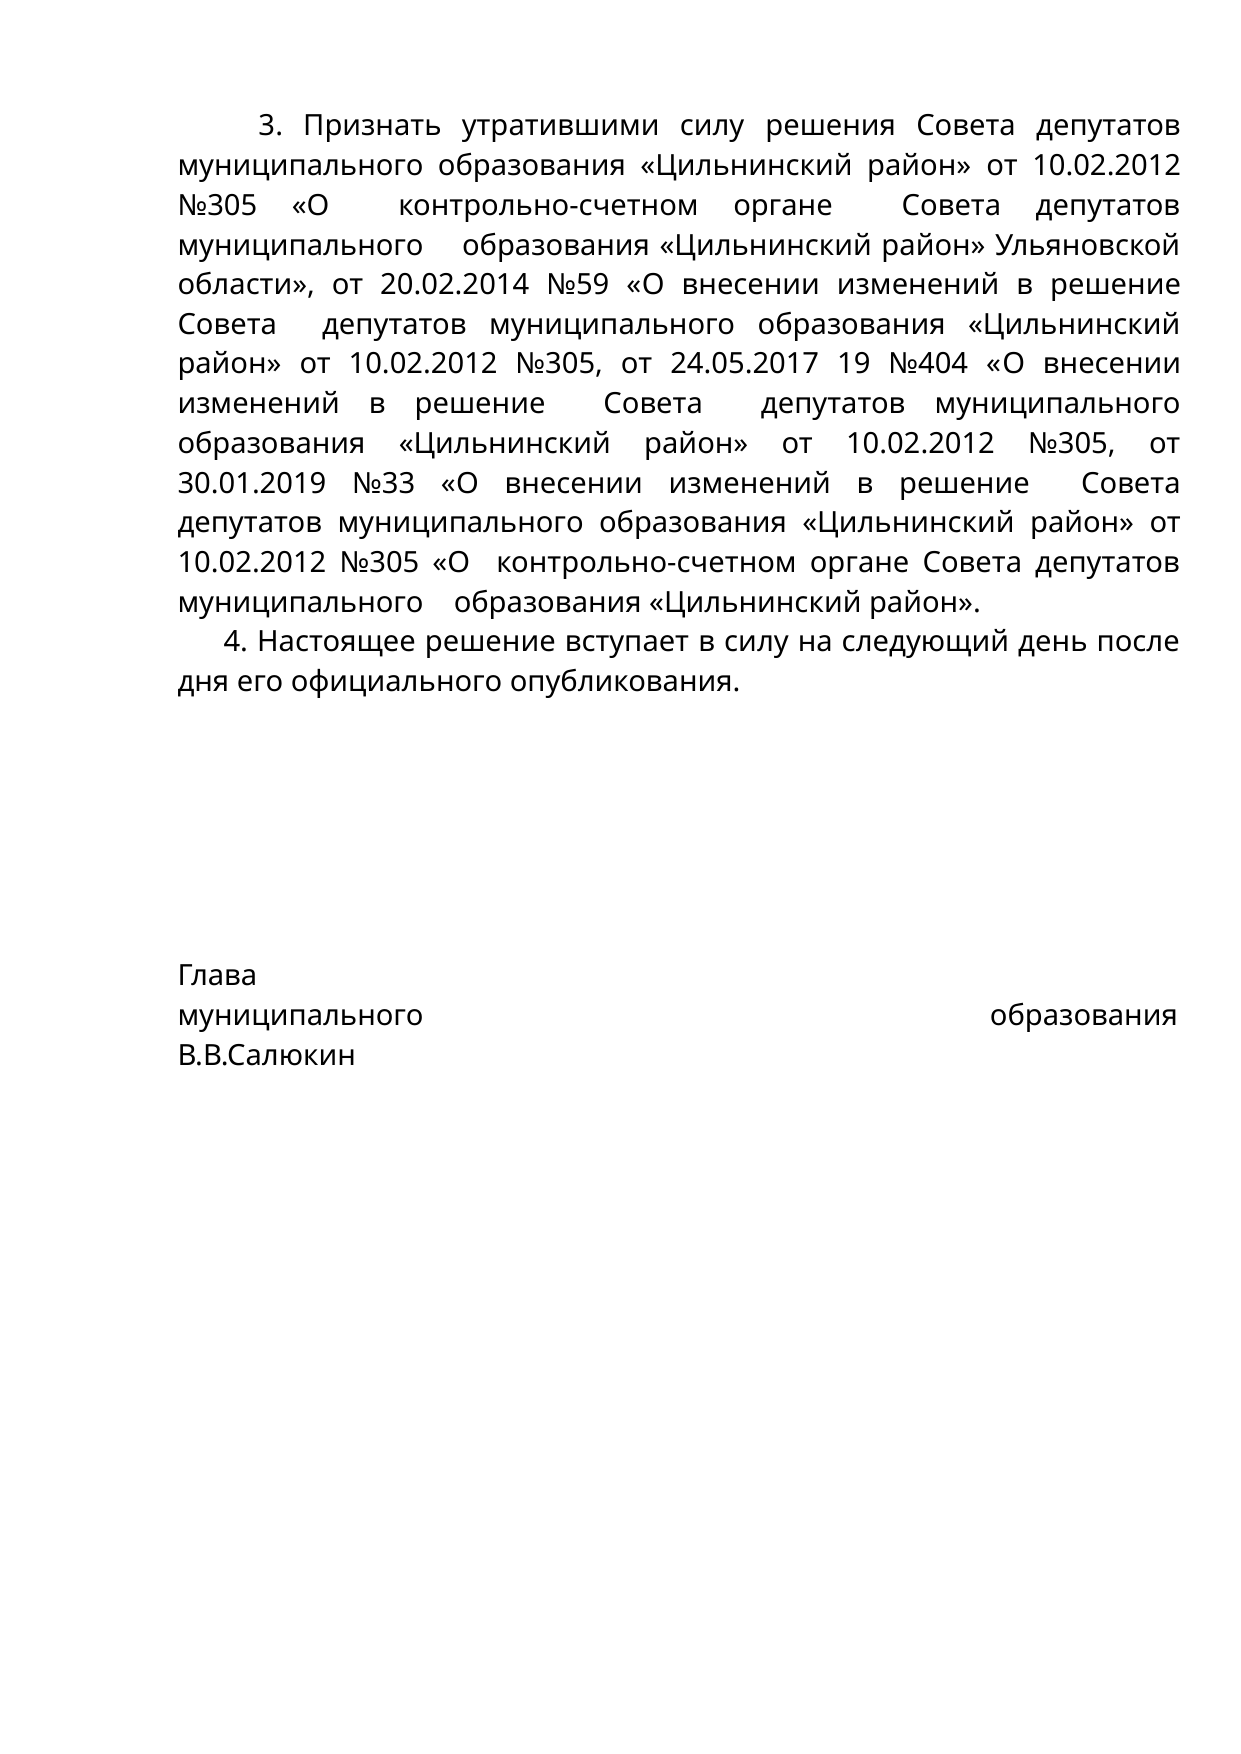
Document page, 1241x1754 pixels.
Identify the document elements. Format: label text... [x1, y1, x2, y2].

text муниципального образования В.В.Салюкин [177, 994, 1178, 1073]
text Глава [177, 954, 1178, 994]
text 4. Настоящее решение вступает в силу на следующий день после дня его официального опубликования. [177, 621, 1181, 700]
text 3. Признать утратившими силу решения Совета депутатов муниципального образования «Цильнинский район» от 10.02.2012 №305 «О контрольно-счетном органе Совета депутатов муниципального образования «Цильнинский район» Ульяновской области», от 20.02.2014 №59 «О внесении изменений в решение Совета депутатов муниципального образования «Цильнинский район» от 10.02.2012 №305, от 24.05.2017 19 №404 «О внесении изменений в решение Совета депутатов муниципального образования «Цильнинский район» от 10.02.2012 №305, от 30.01.2019 №33 «О внесении изменений в решение Совета депутатов муниципального образования «Цильнинский район» от 10.02.2012 №305 «О контрольно-счетном органе Совета депутатов муниципального образования «Цильнинский район». [177, 105, 1181, 621]
